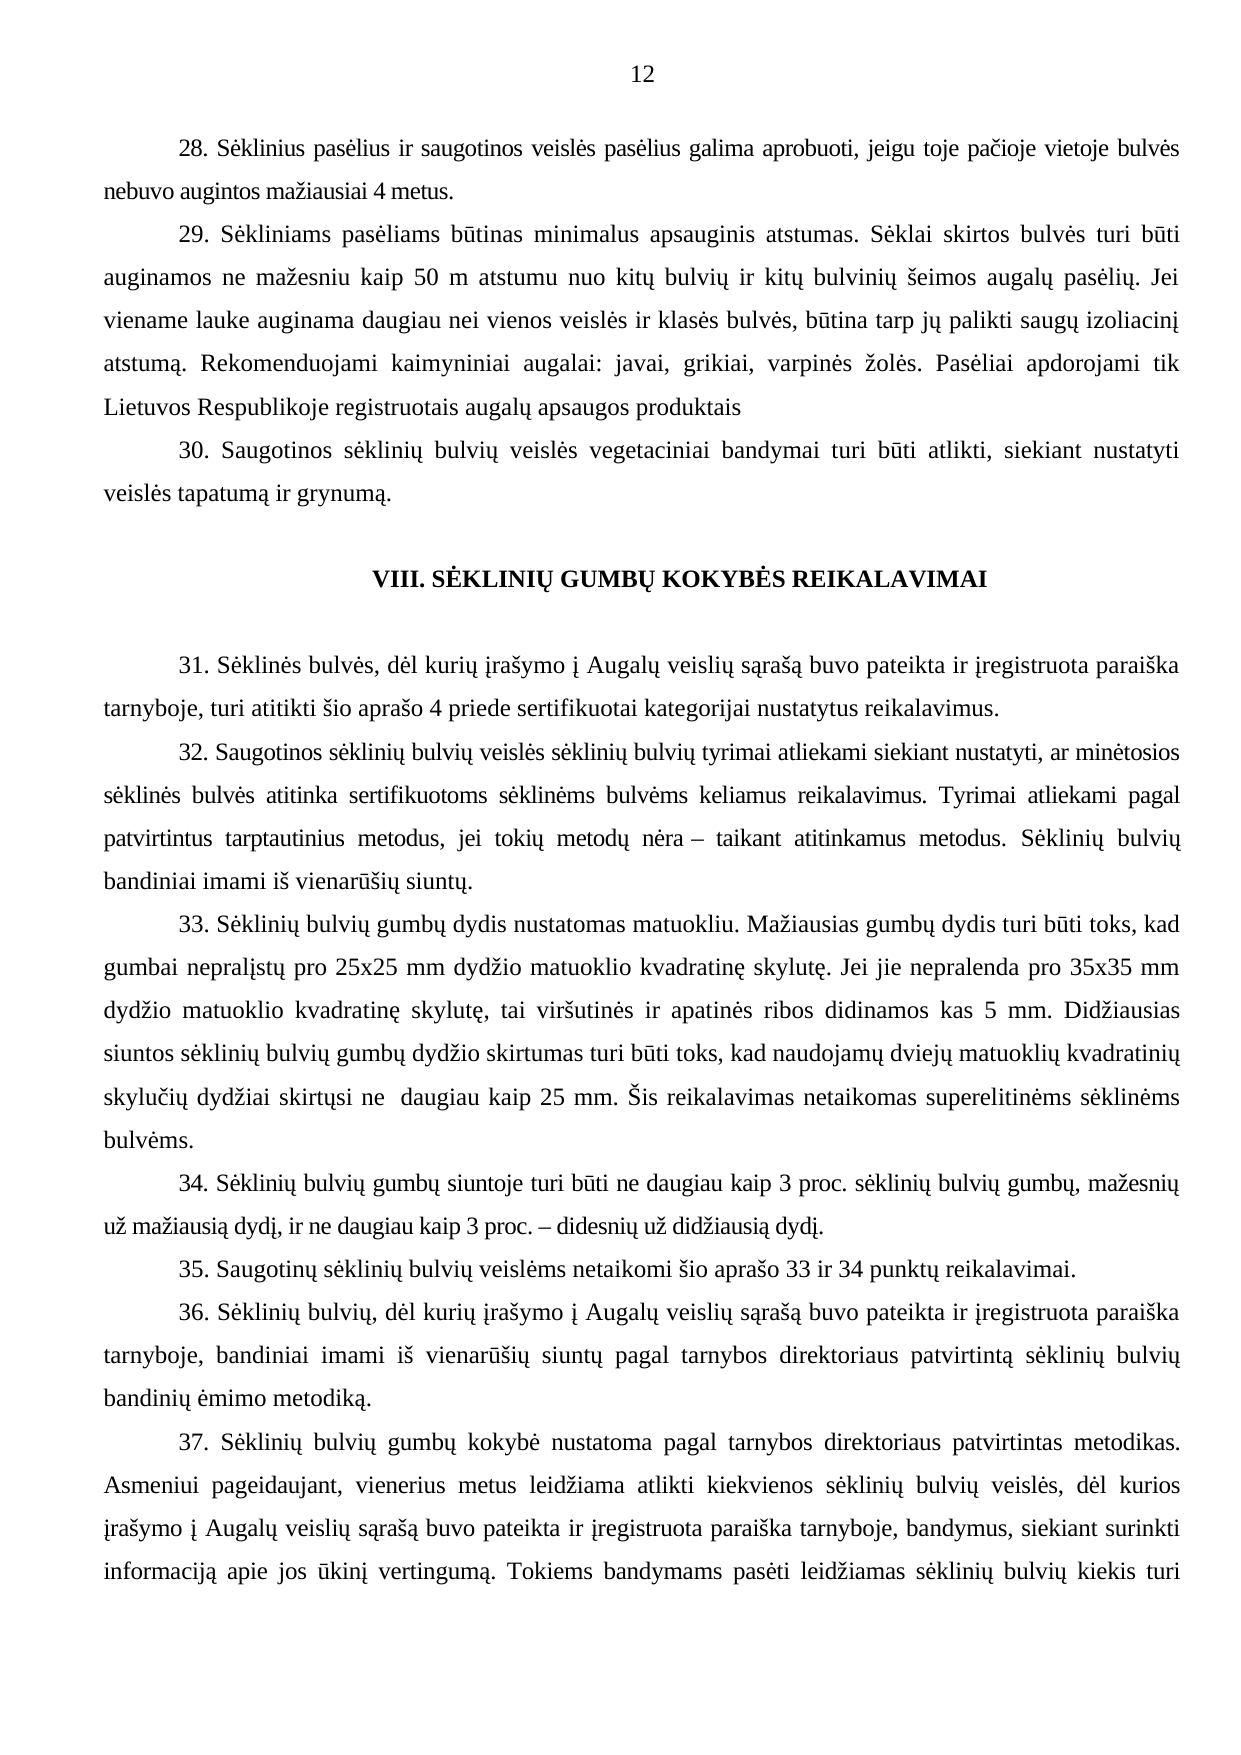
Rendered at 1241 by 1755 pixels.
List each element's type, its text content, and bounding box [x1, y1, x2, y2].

text 28. Sėklinius pasėlius ir saugotinos veislės pasėlius galima aprobuoti, jeigu toje pačioje vietoje bulvės nebuvo augintos mažiausiai 4 metus. [103, 133, 1181, 205]
text 29. Sėkliniams pasėliams būtinas minimalus apsauginis atstumas. Sėklai skirtos bulvės turi būti auginamos ne mažesniu kaip 50 m atstumu nuo kitų bulvių ir kitų bulvinių šeimos augalų pasėlių. Jei viename lauke auginama daugiau nei vienos veislės ir klasės bulvės, būtina tarp jų palikti saugų izoliacinį atstumą. Rekomenduojami kaimyniniai augalai: javai, grikiai, varpinės žolės. Pasėliai apdorojami tik Lietuvos Respublikoje registruotais augalų apsaugos produktais [103, 219, 1181, 420]
text 36. Sėklinių bulvių, dėl kurių įrašymo į Augalų veislių sąrašą buvo pateikta ir įregistruota paraiška tarnyboje, bandiniai imami iš vienarūšių siuntų pagal tarnybos direktoriaus patvirtintą sėklinių bulvių bandinių ėmimo metodiką. [103, 1297, 1181, 1412]
text 37. Sėklinių bulvių gumbų kokybė nustatoma pagal tarnybos direktoriaus patvirtintas metodikas. Asmeniui pageidaujant, vienerius metus leidžiama atlikti kiekvienos sėklinių bulvių veislės, dėl kurios įrašymo į Augalų veislių sąrašą buvo pateikta ir įregistruota paraiška tarnyboje, bandymus, siekiant surinkti informaciją apie jos ūkinį vertingumą. Tokiems bandymams pasėti leidžiamas sėklinių bulvių kiekis turi [103, 1427, 1181, 1585]
text 30. Saugotinos sėklinių bulvių veislės vegetaciniai bandymai turi būti atlikti, siekiant nustatyti veislės tapatumą ir grynumą. [103, 435, 1181, 507]
text 34. Sėklinių bulvių gumbų siuntoje turi būti ne daugiau kaip 3 proc. sėklinių bulvių gumbų, mažesnių už mažiausią dydį, ir ne daugiau kaip 3 proc. – didesnių už didžiausią dydį. [103, 1168, 1181, 1240]
text 31. Sėklinės bulvės, dėl kurių įrašymo į Augalų veislių sąrašą buvo pateikta ir įregistruota paraiška tarnyboje, turi atitikti šio aprašo 4 priede sertifikuotai kategorijai nustatytus reikalavimus. [103, 650, 1181, 722]
text 33. Sėklinių bulvių gumbų dydis nustatomas matuokliu. Mažiausias gumbų dydis turi būti toks, kad gumbai nepralįstų pro 25x25 mm dydžio matuoklio kvadratinę skylutę. Jei jie nepralenda pro 35x35 mm dydžio matuoklio kvadratinę skylutę, tai viršutinės ir apatinės ribos didinamos kas 5 mm. Didžiausias siuntos sėklinių bulvių gumbų dydžio skirtumas turi būti toks, kad naudojamų dviejų matuoklių kvadratinių skylučių dydžiai skirtųsi ne daugiau kaip 25 mm. Šis reikalavimas netaikomas superelitinėms sėklinėms bulvėms. [103, 909, 1181, 1153]
text 32. Saugotinos sėklinių bulvių veislės sėklinių bulvių tyrimai atliekami siekiant nustatyti, ar minėtosios sėklinės bulvės atitinka sertifikuotoms sėklinėms bulvėms keliamus reikalavimus. Tyrimai atliekami pagal patvirtintus tarptautinius metodus, jei tokių metodų nėra – taikant atitinkamus metodus. Sėklinių bulvių bandiniai imami iš vienarūšių siuntų. [103, 737, 1181, 895]
text VIII. SĖKLINIŲ GUMBŲ KOKYBĖS REIKALAVIMAI [103, 564, 1181, 593]
text 35. Saugotinų sėklinių bulvių veislėms netaikomi šio aprašo 33 ir 34 punktų reikalavimai. [103, 1254, 1181, 1283]
